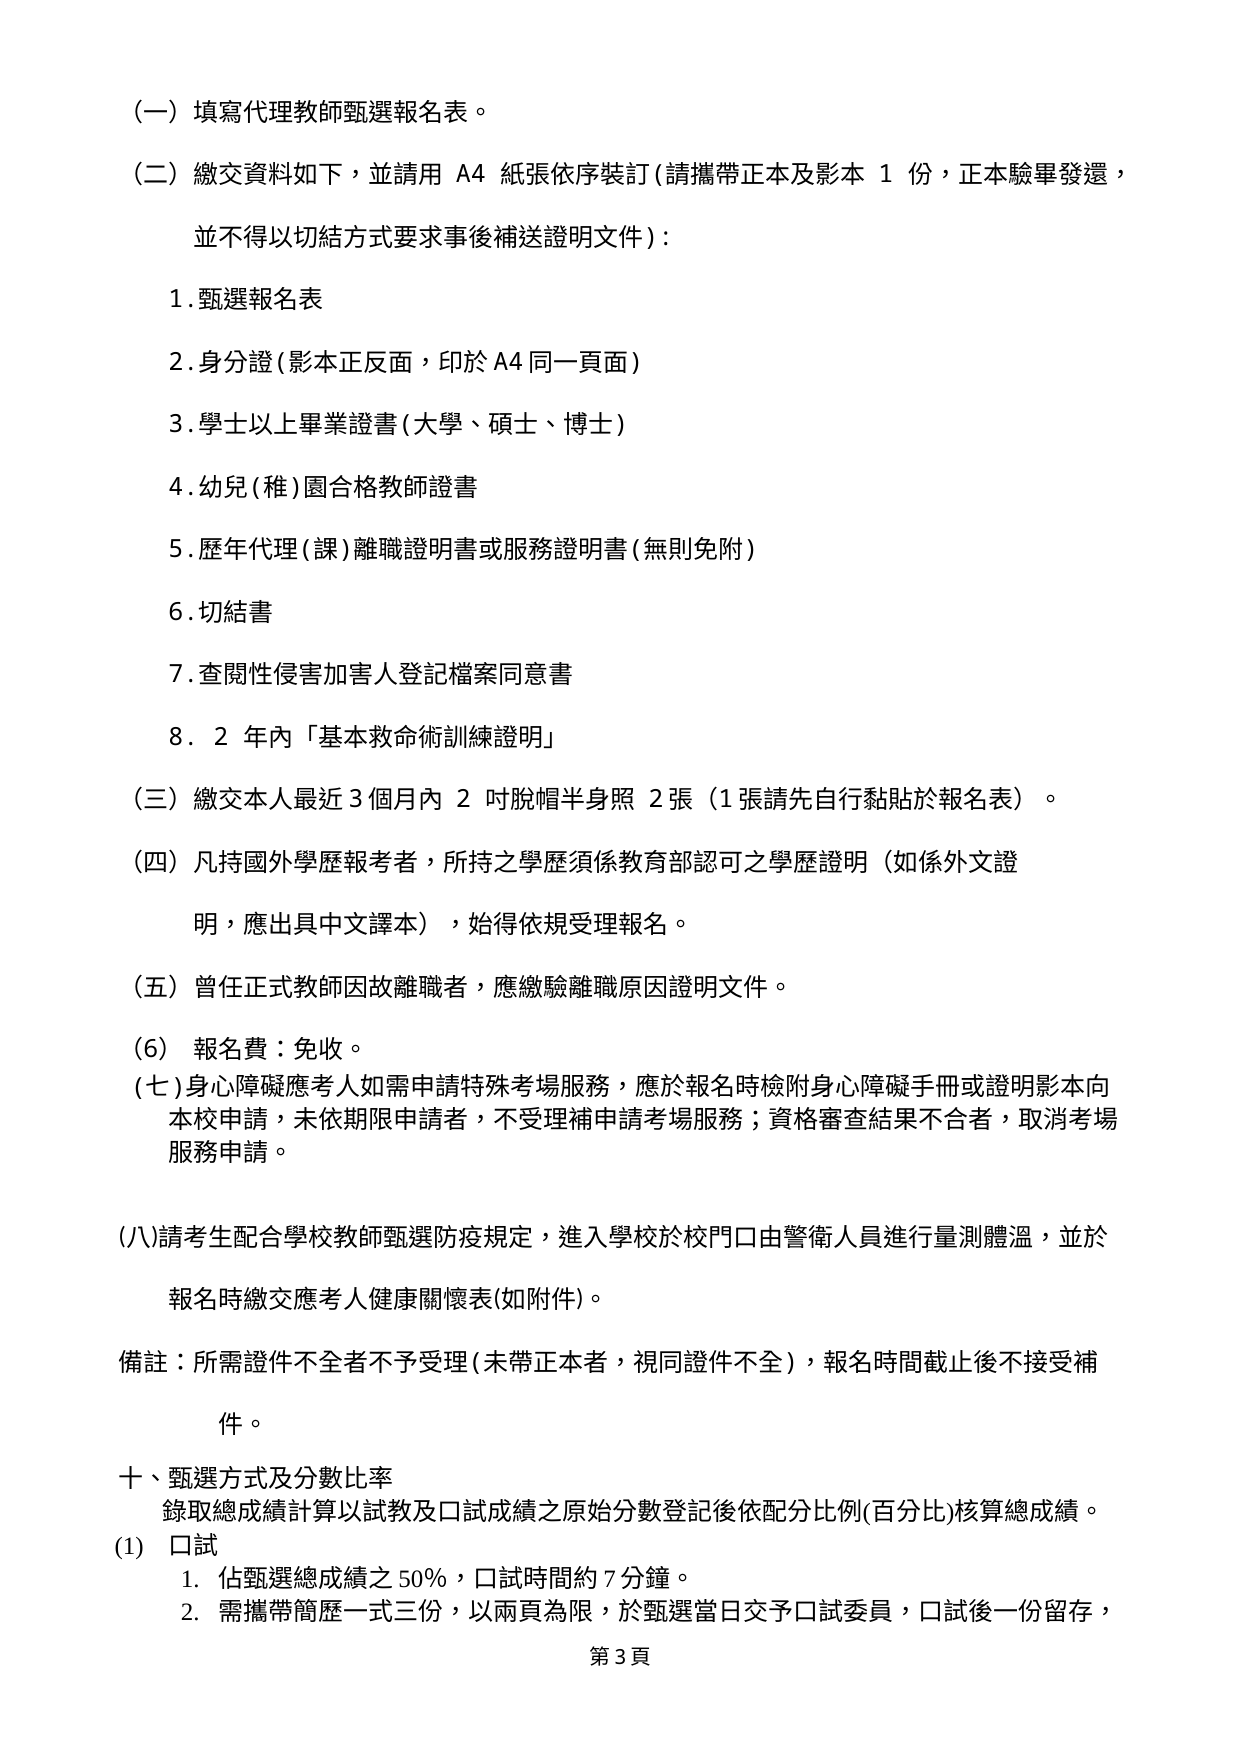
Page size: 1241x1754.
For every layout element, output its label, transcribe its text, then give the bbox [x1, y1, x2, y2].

text 2.身分證(影本正反面，印於A4同一頁面) [168, 318, 1122, 381]
list 需攜帶簡歷一式三份，以兩頁為限，於甄選當日交予口試委員，口試後一份留存， [181, 1594, 1122, 1627]
text 8. 2 年內「基本救命術訓練證明」 [168, 693, 1122, 756]
text （五）曾任正式教師因故離職者，應繳驗離職原因證明文件。 [118, 943, 1122, 1006]
text 6.切結書 [168, 568, 1122, 631]
text 1.甄選報名表 [168, 256, 1122, 318]
text (八)請考生配合學校教師甄選防疫規定，進入學校於校門口由警衛人員進行量測體溫，並於報名時繳交應考人健康關懷表(如附件)。 [118, 1193, 1122, 1318]
text （二）繳交資料如下，並請用 A4 紙張依序裝訂(請攜帶正本及影本 1 份，正本驗畢發還，並不得以切結方式要求事後補送證明文件): [118, 131, 1122, 256]
text 7.查閱性侵害加害人登記檔案同意書 [168, 631, 1122, 693]
text 備註：所需證件不全者不予受理(未帶正本者，視同證件不全)，報名時間截止後不接受補件。 [118, 1318, 1122, 1443]
text 5.歷年代理(課)離職證明書或服務證明書(無則免附) [168, 506, 1122, 568]
list 口試 [114, 1527, 1122, 1561]
list 佔甄選總成績之50％，口試時間約7分鐘。 [181, 1561, 1122, 1594]
text 錄取總成績計算以試教及口試成績之原始分數登記後依配分比例(百分比)核算總成績。 [162, 1494, 1122, 1527]
list 報名費：免收。 [118, 1006, 1122, 1068]
text （三）繳交本人最近3個月內 2 吋脫帽半身照 2張（1張請先自行黏貼於報名表）。 [118, 756, 1122, 818]
text （一）填寫代理教師甄選報名表。 [118, 68, 1122, 131]
text 3.學士以上畢業證書(大學、碩士、博士) [168, 381, 1122, 443]
text 明，應出具中文譯本），始得依規受理報名。 [118, 881, 1122, 943]
text (七)身心障礙應考人如需申請特殊考場服務，應於報名時檢附身心障礙手冊或證明影本向本校申請，未依期限申請者，不受理補申請考場服務；資格審查結果不合者，取消考場服務申請。 [131, 1068, 1122, 1168]
text 十、甄選方式及分數比率 [118, 1461, 1122, 1494]
text 4.幼兒(稚)園合格教師證書 [168, 443, 1122, 506]
text （四）凡持國外學歷報考者，所持之學歷須係教育部認可之學歷證明（如係外文證 [118, 818, 1122, 881]
